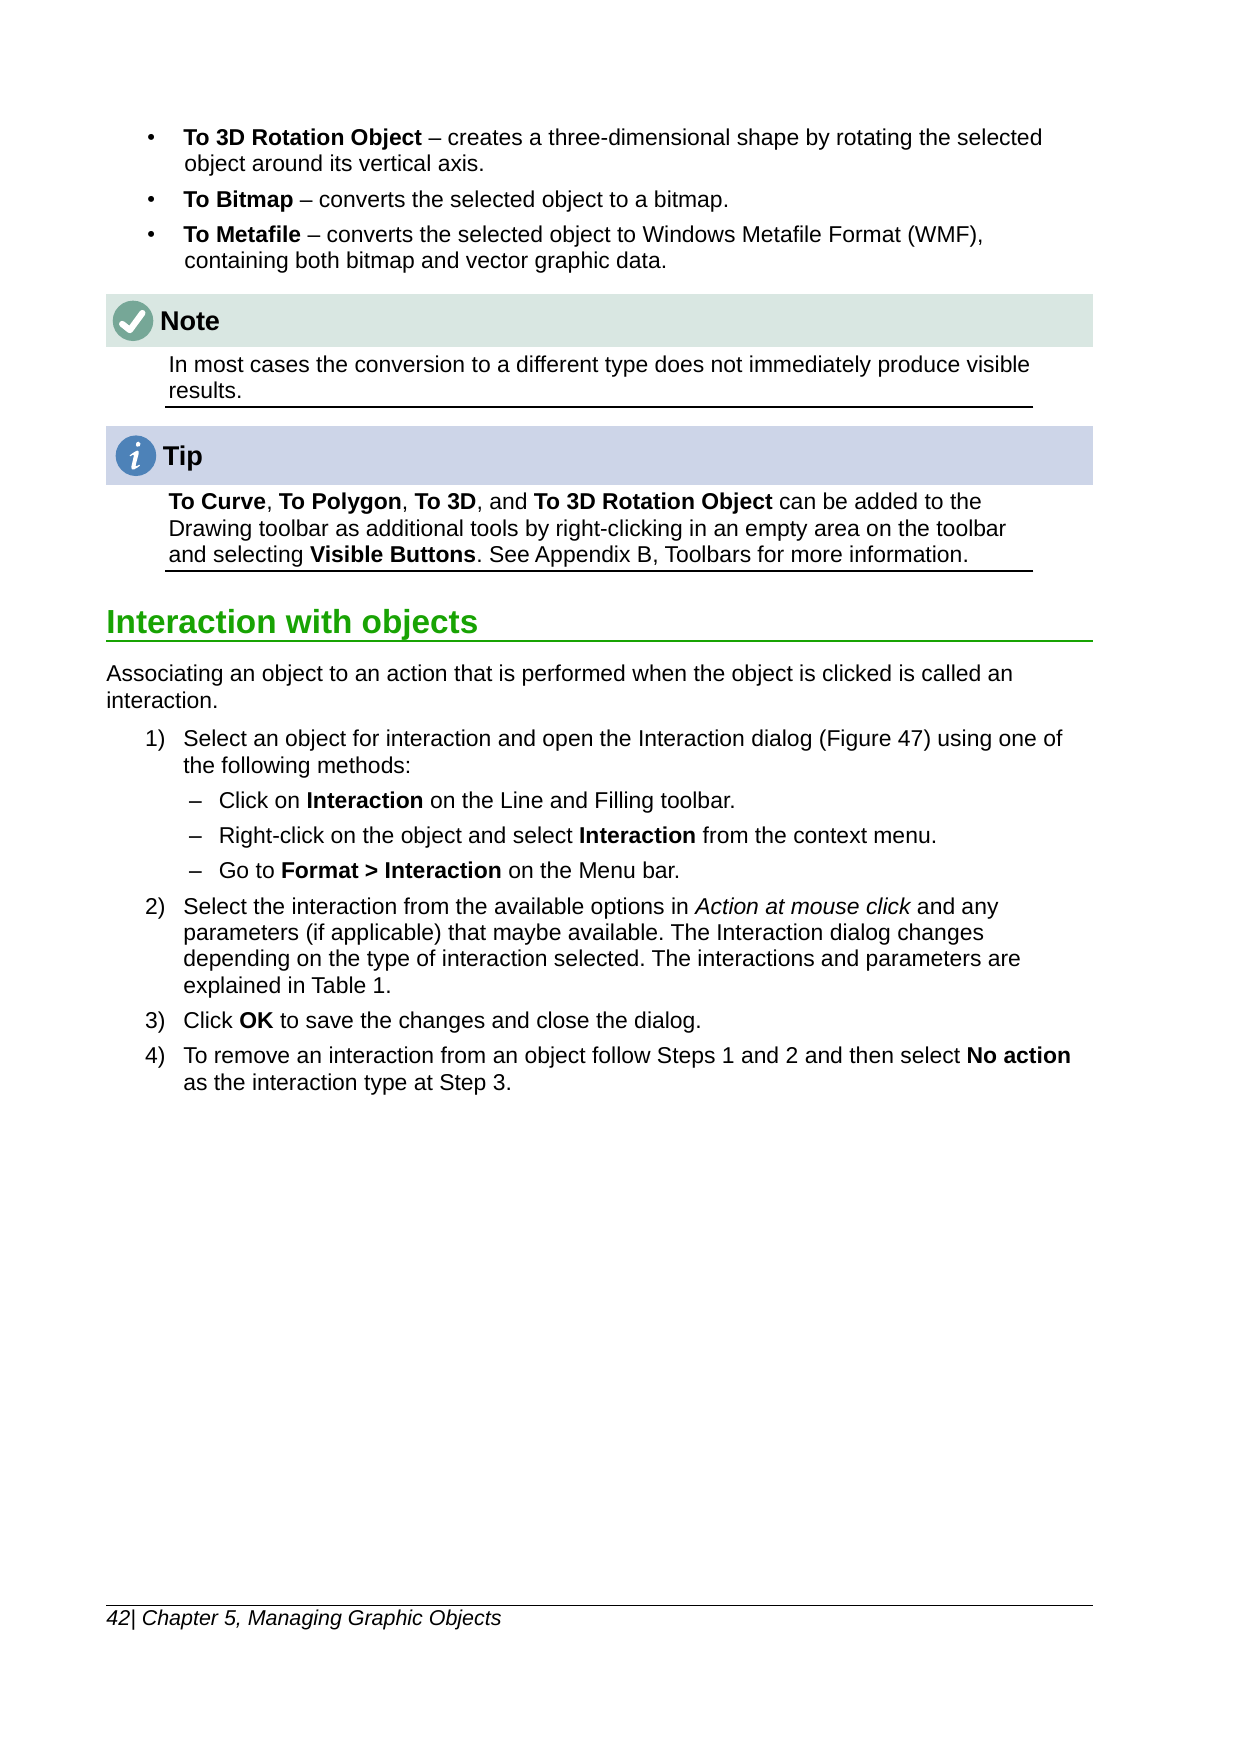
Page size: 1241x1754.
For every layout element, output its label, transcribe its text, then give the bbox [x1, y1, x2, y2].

list Click on Interaction on the Line and Filling toolbar. [189, 787, 1093, 813]
list Select the interaction from the available options in Action at mouse click and any parameters (if applicable) that maybe available. The Interaction dialog changes depending on the type of interaction selected. The interactions and parameters are explained in Table 1. [165, 893, 1093, 998]
subtitle Interaction with objects [106, 602, 1093, 640]
list To 3D Rotation Object – creates a three-dimensional shape by rotating the selected object around its vertical axis. [144, 121, 1093, 177]
text Associating an object to an action that is performed when the object is clicked is called an interaction. [106, 660, 1093, 713]
text In most cases the conversion to a different type does not immediately produce visible results. [165, 347, 1033, 406]
list To Metafile – converts the selected object to Windows Metafile Format (WMF), containing both bitmap and vector graphic data. [144, 218, 1093, 276]
list Right-click on the object and select Interaction from the context menu. [189, 822, 1093, 848]
list To remove an interaction from an object follow Steps 1 and 2 and then select No action as the interaction type at Step 3. [165, 1042, 1093, 1095]
list To Bitmap – converts the selected object to a bitmap. [144, 183, 1093, 212]
subtitle Note [106, 294, 1093, 347]
text To Curve, To Polygon, To 3D, and To 3D Rotation Object can be added to the Drawing toolbar as additional tools by right-clicking in an empty area on the toolbar and selecting Visible Buttons. See Appendix B, Toolbars for more information. [165, 485, 1033, 570]
list Go to Format > Interaction on the Menu bar. [189, 857, 1093, 884]
subtitle Tip [106, 426, 1093, 485]
list Click OK to save the changes and close the dialog. [165, 1007, 1093, 1033]
list Select an object for interaction and open the Interaction dialog (Figure 47) using one of the following methods: [165, 725, 1093, 778]
